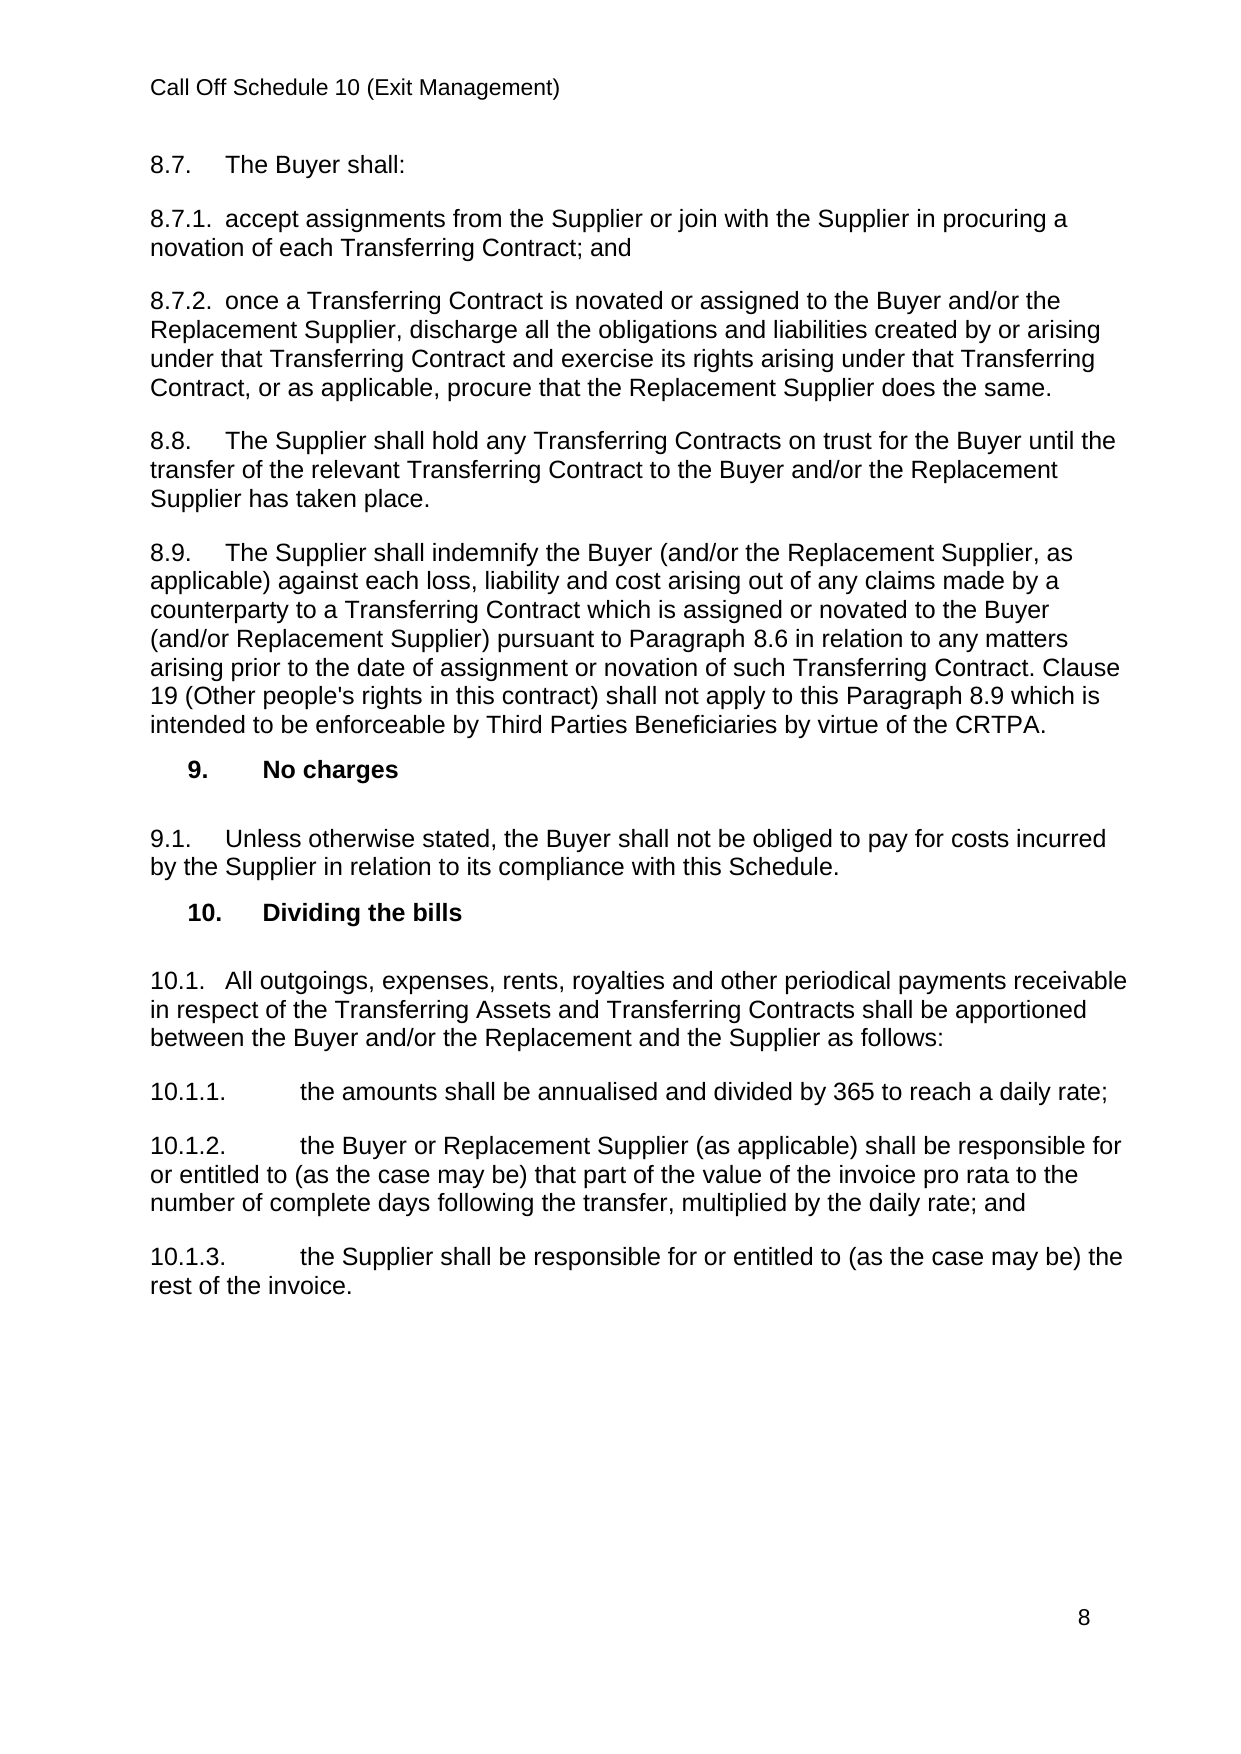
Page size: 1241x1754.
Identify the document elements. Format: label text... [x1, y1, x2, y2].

list The Supplier shall hold any Transferring Contracts on trust for the Buyer until the transfer of the relevant Transferring Contract to the Buyer and/or the Replacement Supplier has taken place. [150, 426, 1130, 512]
list the Buyer or Replacement Supplier (as applicable) shall be responsible for or entitled to (as the case may be) that part of the value of the invoice pro rata to the number of complete days following the transfer, multiplied by the daily rate; and [150, 1131, 1130, 1217]
list the Supplier shall be responsible for or entitled to (as the case may be) the rest of the invoice. [150, 1242, 1130, 1299]
list accept assignments from the Supplier or join with the Supplier in procuring a novation of each Transferring Contract; and [150, 204, 1130, 261]
list All outgoings, expenses, rents, royalties and other periodical payments receivable in respect of the Transferring Assets and Transferring Contracts shall be apportioned between the Buyer and/or the Replacement and the Supplier as follows: [150, 966, 1130, 1052]
list The Supplier shall indemnify the Buyer (and/or the Replacement Supplier, as applicable) against each loss, liability and cost arising out of any claims made by a counterparty to a Transferring Contract which is assigned or novated to the Buyer (and/or Replacement Supplier) pursuant to Paragraph 8.6 in relation to any matters arising prior to the date of assignment or novation of such Transferring Contract. Clause 19 (Other people's rights in this contract) shall not apply to this Paragraph 8.9 which is intended to be enforceable by Third Parties Beneficiaries by virtue of the CRTPA. [150, 537, 1130, 739]
list The Buyer shall: [150, 150, 1130, 179]
list the amounts shall be annualised and divided by 365 to reach a daily rate; [150, 1077, 1130, 1106]
subtitle Dividing the bills [187, 898, 1090, 926]
list once a Transferring Contract is novated or assigned to the Buyer and/or the Replacement Supplier, discharge all the obligations and liabilities created by or arising under that Transferring Contract and exercise its rights arising under that Transferring Contract, or as applicable, procure that the Replacement Supplier does the same. [150, 286, 1130, 401]
list Unless otherwise stated, the Buyer shall not be obliged to pay for costs incurred by the Supplier in relation to its compliance with this Schedule. [150, 823, 1130, 881]
subtitle No charges [187, 755, 1090, 784]
